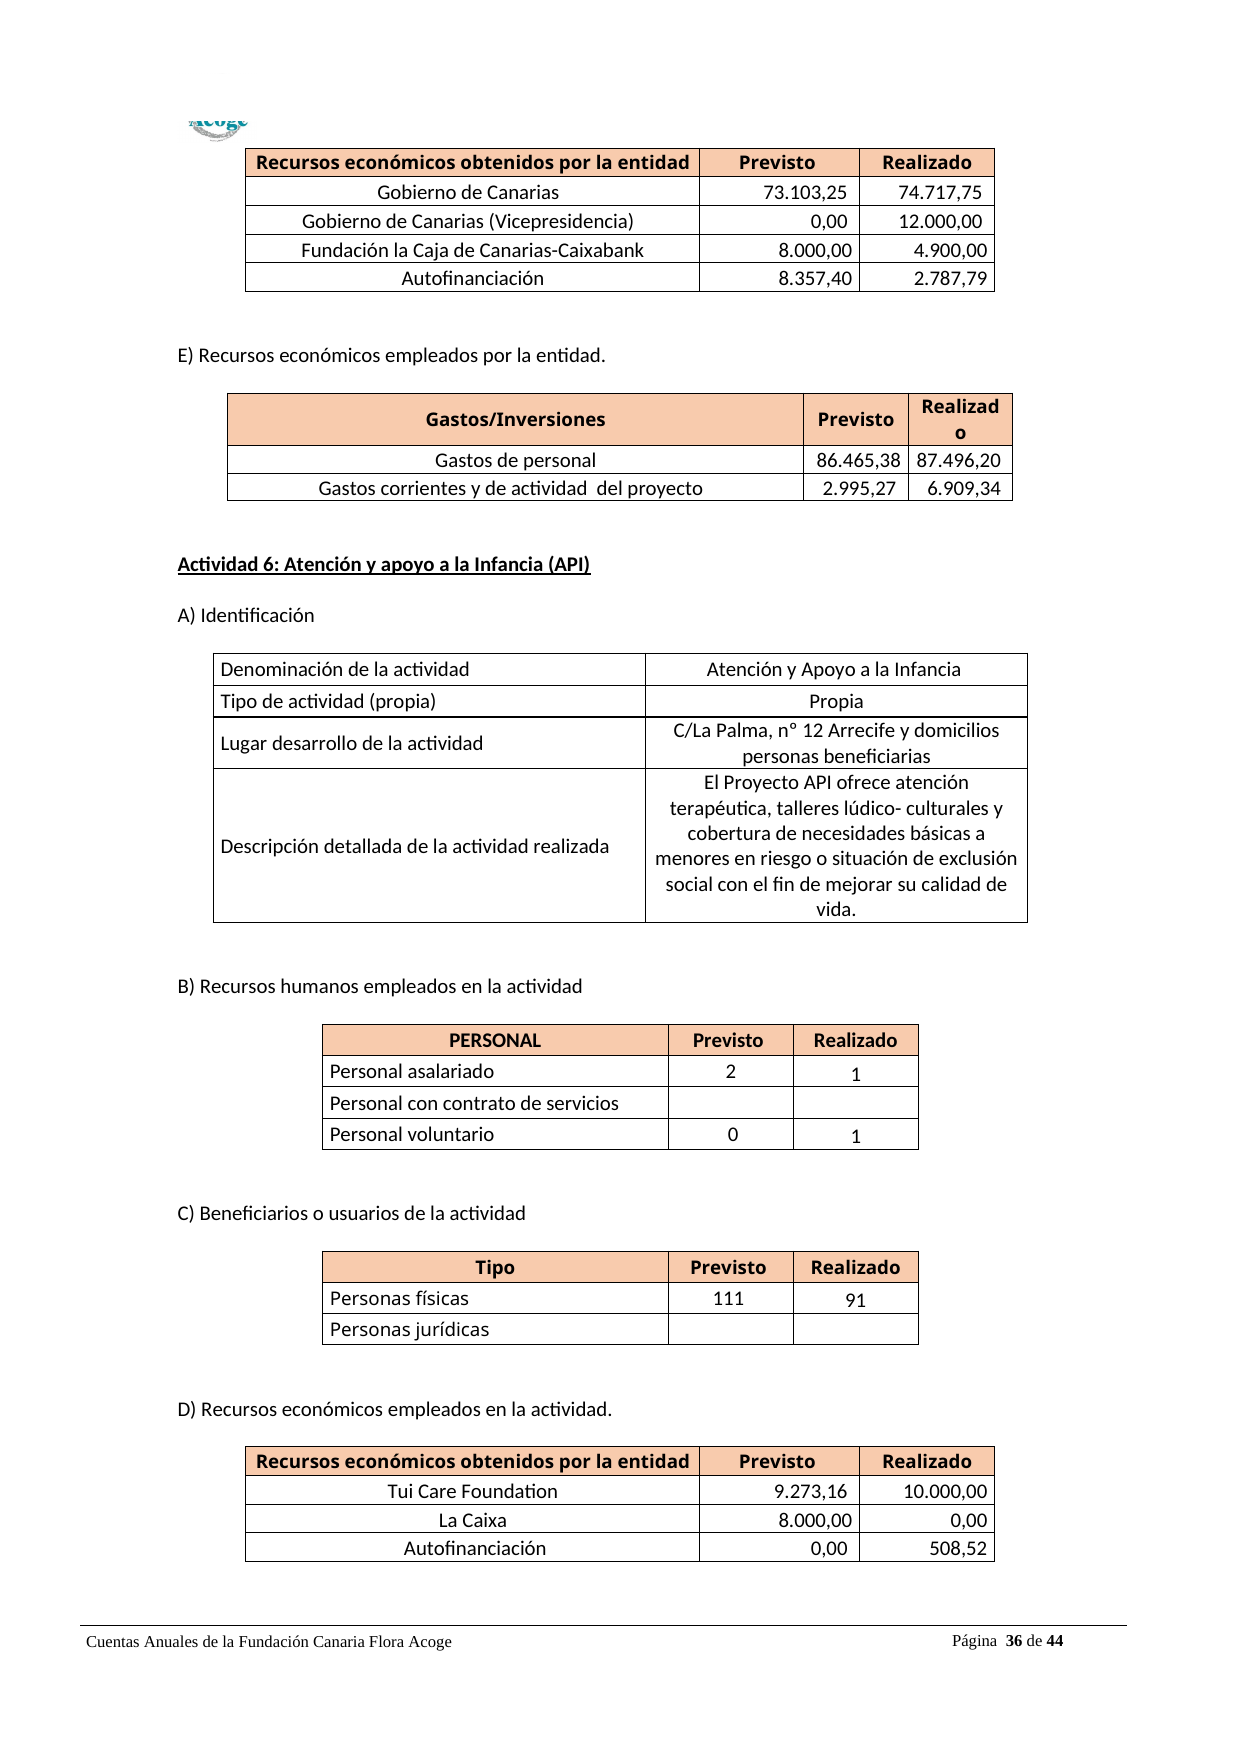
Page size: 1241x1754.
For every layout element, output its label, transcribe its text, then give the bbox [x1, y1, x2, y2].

text B) Recursos humanos empleados en la actividad [177, 973, 1063, 999]
table_cell 2.995,27 [804, 474, 908, 500]
table_cell Lugar desarrollo de la actividad [214, 718, 645, 768]
table_header Gastos/Inversiones [228, 394, 803, 445]
table_cell 2.787,79 [860, 263, 994, 291]
table_header Previsto [700, 1447, 859, 1475]
table_cell Personal voluntario [323, 1119, 668, 1149]
table_cell 6.909,34 [909, 474, 1012, 500]
table_cell La Caixa [246, 1505, 699, 1532]
table_header Realizado [860, 1447, 994, 1475]
table_cell C/La Palma, nº 12 Arrecife y domicilios personas beneficiarias [646, 718, 1027, 768]
table_cell 0,00 [700, 1533, 859, 1561]
table_cell 9.273,16 [700, 1476, 859, 1503]
table_cell 74.717,75 [860, 177, 994, 205]
table_cell [794, 1314, 918, 1344]
table_cell 1 [794, 1119, 918, 1149]
table_cell Autofinanciación [246, 1533, 699, 1561]
text E) Recursos económicos empleados por la entidad. [177, 342, 1063, 368]
table_cell Propia [646, 686, 1027, 716]
table_header Denominación de la actividad [214, 654, 645, 684]
table_header Tipo [323, 1252, 668, 1282]
text Actividad 6: Atención y apoyo a la Infancia (API) [177, 552, 1063, 577]
table_cell Gastos corrientes y de actividad del proyecto [228, 474, 803, 500]
table_cell 0,00 [860, 1505, 994, 1532]
table_cell 12.000,00 [860, 206, 994, 233]
table_cell Autofinanciación [246, 263, 699, 291]
table_cell Descripción detallada de la actividad realizada [214, 769, 645, 922]
text C) Beneficiarios o usuarios de la actividad [177, 1200, 1063, 1226]
table_cell Personas jurídicas [323, 1314, 668, 1344]
table_cell 508,52 [860, 1533, 994, 1561]
table_cell Tui Care Foundation [246, 1476, 699, 1503]
table_header Atención y Apoyo a la Infancia [646, 654, 1027, 684]
table_cell Gastos de personal [228, 446, 803, 472]
table_cell [794, 1087, 918, 1117]
table_header Previsto [804, 394, 908, 445]
table_cell [669, 1087, 793, 1117]
table_cell 73.103,25 [700, 177, 859, 205]
table_cell Personal con contrato de servicios [323, 1087, 668, 1117]
text A) Identificación [177, 602, 1063, 627]
table_header Recursos económicos obtenidos por la entidad [246, 1447, 699, 1475]
table_header Previsto [700, 149, 859, 176]
table_cell Gobierno de Canarias (Vicepresidencia) [246, 206, 699, 233]
table_cell 8.000,00 [700, 1505, 859, 1532]
table_cell Personas físicas [323, 1283, 668, 1313]
table_cell 91 [794, 1283, 918, 1313]
table_header Realizado [909, 394, 1012, 445]
text D) Recursos económicos empleados en la actividad. [177, 1396, 1063, 1421]
table_cell 0 [669, 1119, 793, 1149]
table_cell 111 [669, 1283, 793, 1313]
table_header PERSONAL [323, 1025, 668, 1055]
table_cell 87.496,20 [909, 446, 1012, 472]
table_header Realizado [794, 1252, 918, 1282]
table_cell El Proyecto API ofrece atención terapéutica, talleres lúdico- culturales y cobertura de necesidades básicas a menores en riesgo o situación de exclusión social con el fin de mejorar su calidad de vida. [646, 769, 1027, 922]
table_cell 2 [669, 1056, 793, 1086]
table_cell Gobierno de Canarias [246, 177, 699, 205]
table_cell 8.000,00 [700, 235, 859, 262]
table_header Recursos económicos obtenidos por la entidad [246, 149, 699, 176]
table_cell 8.357,40 [700, 263, 859, 291]
table_cell 1 [794, 1056, 918, 1086]
table_header Previsto [669, 1025, 793, 1055]
table_header Previsto [669, 1252, 793, 1282]
table_cell 10.000,00 [860, 1476, 994, 1503]
table_cell 4.900,00 [860, 235, 994, 262]
table_header Realizado [860, 149, 994, 176]
table_cell 0,00 [700, 206, 859, 233]
table_cell Fundación la Caja de Canarias-Caixabank [246, 235, 699, 262]
table_header Realizado [794, 1025, 918, 1055]
table_cell [669, 1314, 793, 1344]
table_cell 86.465,38 [804, 446, 908, 472]
table_cell Personal asalariado [323, 1056, 668, 1086]
table_cell Tipo de actividad (propia) [214, 686, 645, 716]
